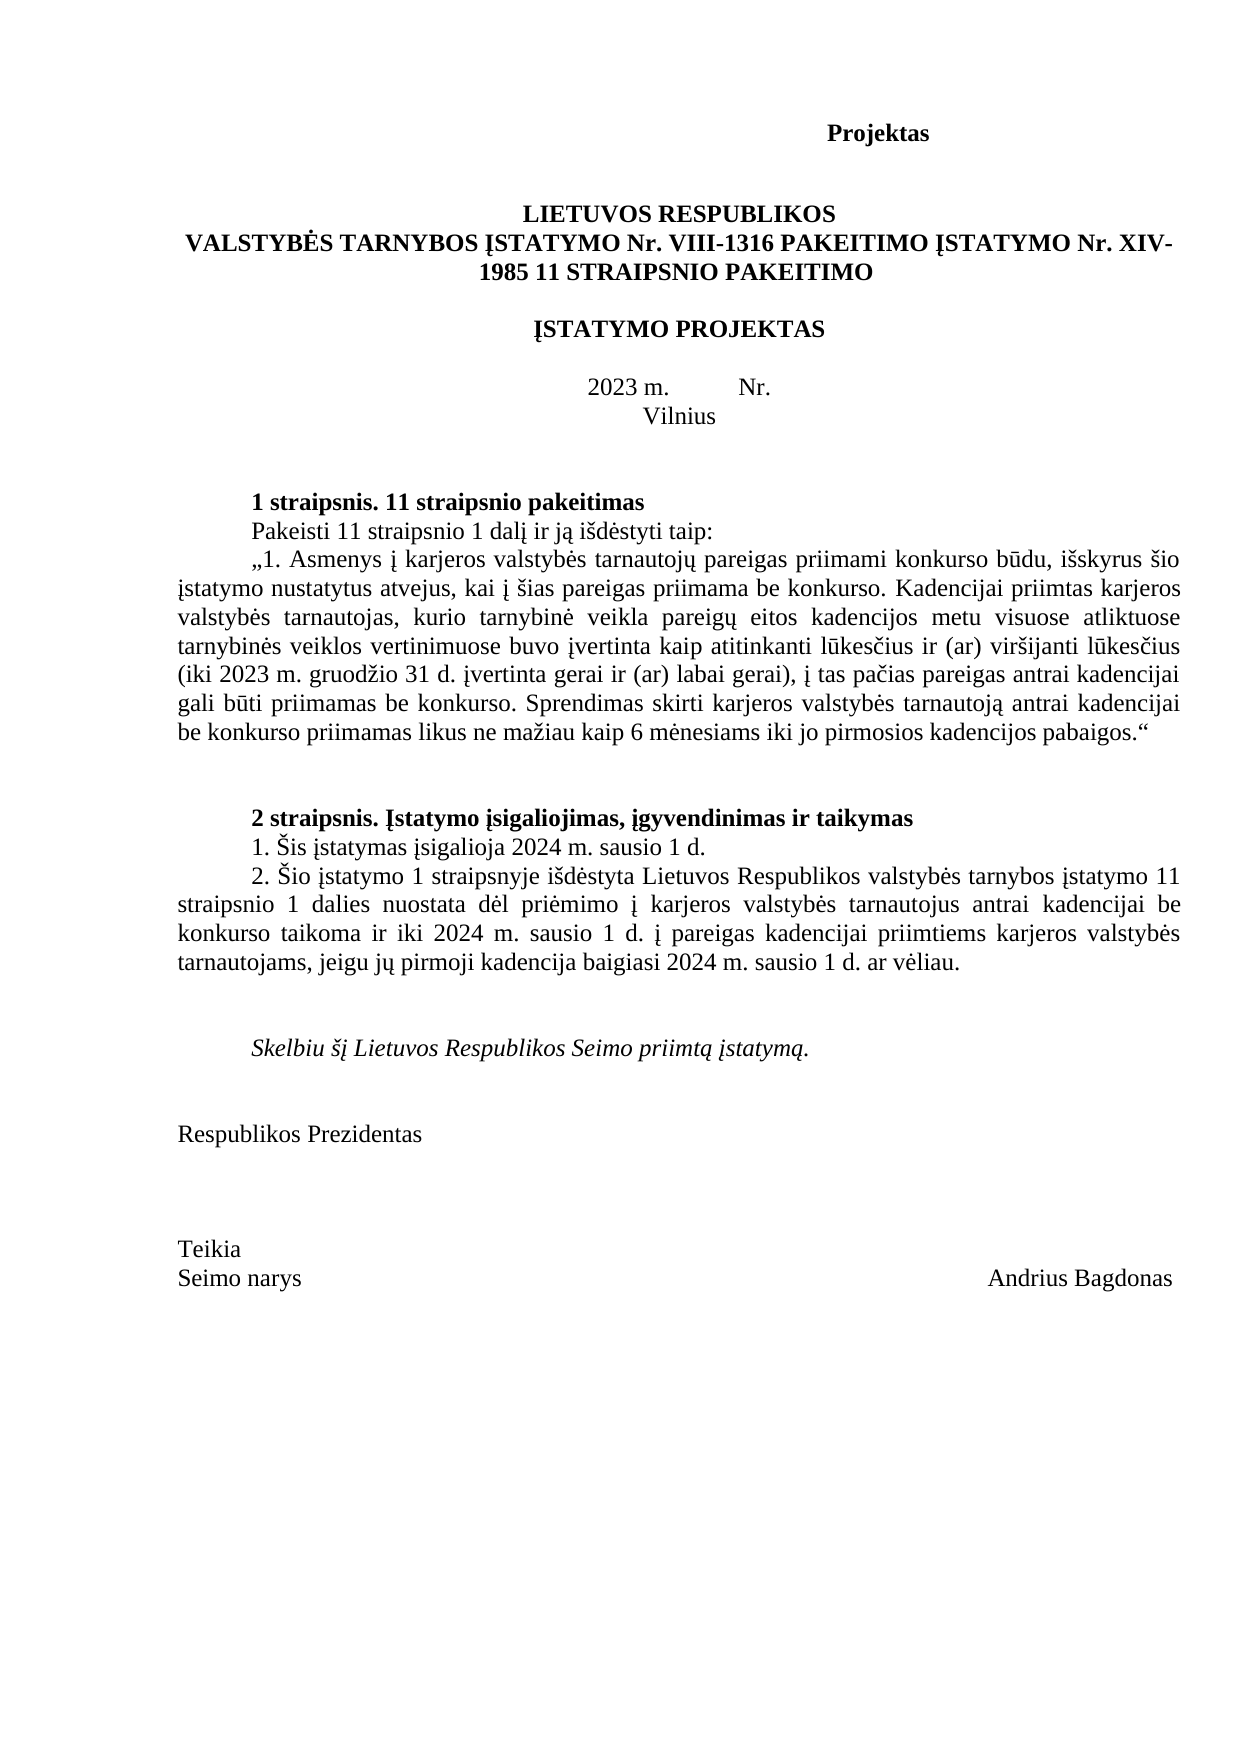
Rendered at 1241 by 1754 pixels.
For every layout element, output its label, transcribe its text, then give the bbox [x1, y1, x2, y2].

text Respublikos Prezidentas [177, 1119, 1181, 1148]
text Projektas [177, 118, 1181, 147]
text 2 straipsnis. Įstatymo įsigaliojimas, įgyvendinimas ir taikymas [177, 803, 1181, 832]
text Teikia [177, 1234, 1181, 1263]
text 1. Šis įstatymas įsigalioja 2024 m. sausio 1 d. [177, 832, 1181, 861]
text ĮSTATYMO PROJEKTAS [177, 314, 1181, 343]
text 1 straipsnis. 11 straipsnio pakeitimas [177, 487, 1181, 516]
text Pakeisti 11 straipsnio 1 dalį ir ją išdėstyti taip: [177, 516, 1181, 544]
text Vilnius [177, 401, 1181, 429]
text „1. Asmenys į karjeros valstybės tarnautojų pareigas priimami konkurso būdu, išskyrus šio įstatymo nustatytus atvejus, kai į šias pareigas priimama be konkurso. Kadencijai priimtas karjeros valstybės tarnautojas, kurio tarnybinė veikla pareigų eitos kadencijos metu visuose atliktuose tarnybinės veiklos vertinimuose buvo įvertinta kaip atitinkanti lūkesčius ir (ar) viršijanti lūkesčius (iki 2023 m. gruodžio 31 d. įvertinta gerai ir (ar) labai gerai), į tas pačias pareigas antrai kadencijai gali būti priimamas be konkurso. Sprendimas skirti karjeros valstybės tarnautoją antrai kadencijai be konkurso priimamas likus ne mažiau kaip 6 mėnesiams iki jo pirmosios kadencijos pabaigos.“ [177, 544, 1181, 746]
text 2. Šio įstatymo 1 straipsnyje išdėstyta Lietuvos Respublikos valstybės tarnybos įstatymo 11 straipsnio 1 dalies nuostata dėl priėmimo į karjeros valstybės tarnautojus antrai kadencijai be konkurso taikoma ir iki 2024 m. sausio 1 d. į pareigas kadencijai priimtiems karjeros valstybės tarnautojams, jeigu jų pirmoji kadencija baigiasi 2024 m. sausio 1 d. ar vėliau. [177, 861, 1181, 976]
text 2023 m. Nr. [177, 372, 1181, 401]
text Seimo narys Andrius Bagdonas [177, 1263, 1181, 1292]
text LIETUVOS RESPUBLIKOS VALSTYBĖS TARNYBOS ĮSTATYMO Nr. VIII-1316 PAKEITIMO ĮSTATYMO Nr. XIV-1985 11 STRAIPSNIO PAKEITIMO [177, 199, 1181, 286]
text Skelbiu šį Lietuvos Respublikos Seimo priimtą įstatymą. [177, 1033, 1181, 1062]
